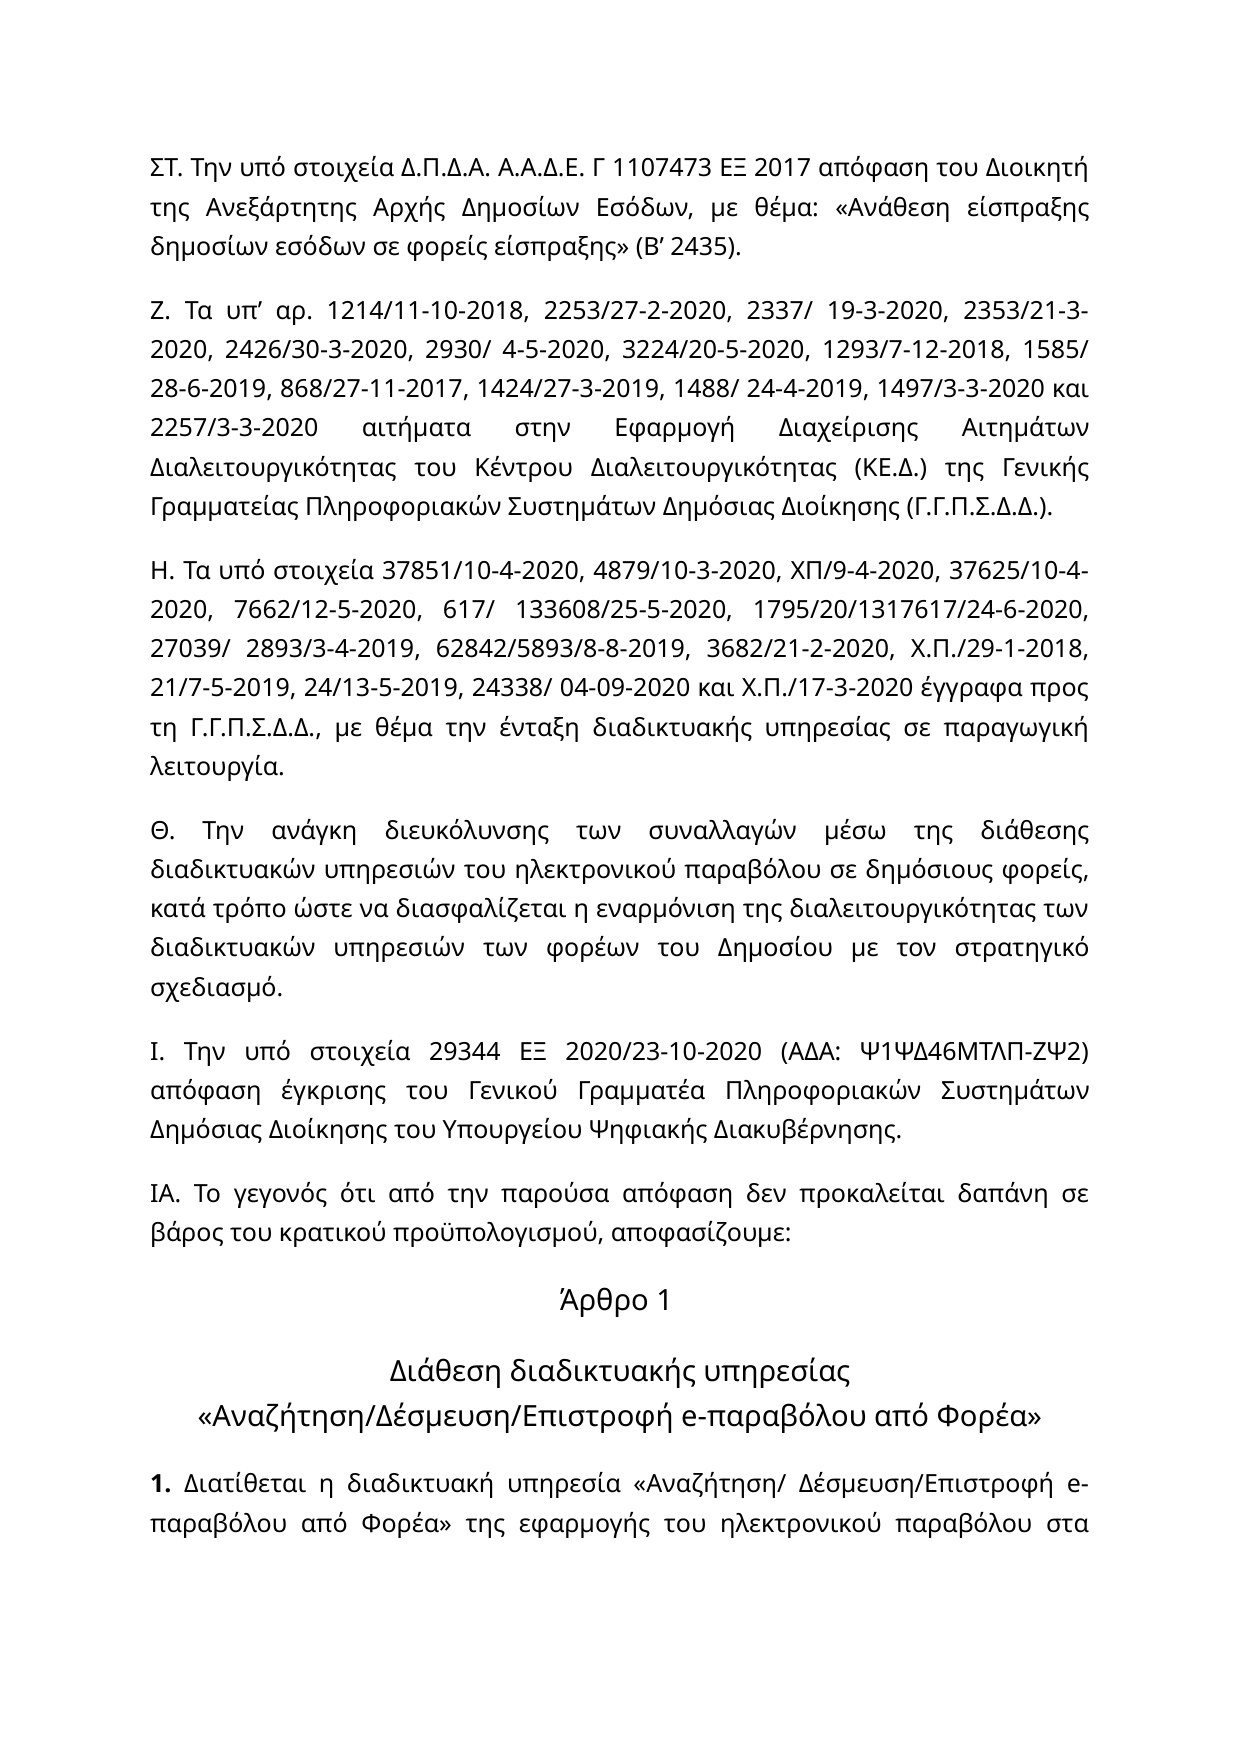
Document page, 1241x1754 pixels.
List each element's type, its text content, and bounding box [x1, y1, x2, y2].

subtitle Άρθρο 1 [150, 1279, 1090, 1319]
text ΣΤ. Την υπό στοιχεία Δ.Π.Δ.Α. Α.Α.Δ.Ε. Γ 1107473 ΕΞ 2017 απόφαση του Διοικητή της Ανεξάρτητης Αρχής Δημοσίων Εσόδων, με θέμα: «Ανάθεση είσπραξης δημοσίων εσόδων σε φορείς είσπραξης» (Β’ 2435). [150, 150, 1090, 262]
text Θ. Την ανάγκη διευκόλυνσης των συναλλαγών μέσω της διάθεσης διαδικτυακών υπηρεσιών του ηλεκτρονικού παραβόλου σε δημόσιους φορείς, κατά τρόπο ώστε να διασφαλίζεται η εναρμόνιση της διαλειτουργικότητας των διαδικτυακών υπηρεσιών των φορέων του Δημοσίου με τον στρατηγικό σχεδιασμό. [150, 812, 1090, 1003]
subtitle Διάθεση διαδικτυακής υπηρεσίας «Αναζήτηση/Δέσμευση/Επιστροφή e-παραβόλου από Φορέα» [150, 1350, 1090, 1435]
text Η. Τα υπό στοιχεία 37851/10-4-2020, 4879/10-3-2020, ΧΠ/9-4-2020, 37625/10-4-2020, 7662/12-5-2020, 617/ 133608/25-5-2020, 1795/20/1317617/24-6-2020, 27039/ 2893/3-4-2019, 62842/5893/8-8-2019, 3682/21-2-2020, Χ.Π./29-1-2018, 21/7-5-2019, 24/13-5-2019, 24338/ 04-09-2020 και Χ.Π./17-3-2020 έγγραφα προς τη Γ.Γ.Π.Σ.Δ.Δ., με θέμα την ένταξη διαδικτυακής υπηρεσίας σε παραγωγική λειτουργία. [150, 552, 1090, 782]
text Ζ. Τα υπ’ αρ. 1214/11-10-2018, 2253/27-2-2020, 2337/ 19-3-2020, 2353/21-3-2020, 2426/30-3-2020, 2930/ 4-5-2020, 3224/20-5-2020, 1293/7-12-2018, 1585/ 28-6-2019, 868/27-11-2017, 1424/27-3-2019, 1488/ 24-4-2019, 1497/3-3-2020 και 2257/3-3-2020 αιτήματα στην Εφαρμογή Διαχείρισης Αιτημάτων Διαλειτουργικότητας του Κέντρου Διαλειτουργικότητας (ΚΕ.Δ.) της Γενικής Γραμματείας Πληροφοριακών Συστημάτων Δημόσιας Διοίκησης (Γ.Γ.Π.Σ.Δ.Δ.). [150, 292, 1090, 522]
text Ι. Την υπό στοιχεία 29344 ΕΞ 2020/23-10-2020 (ΑΔΑ: Ψ1ΨΔ46ΜΤΛΠ-ΖΨ2) απόφαση έγκρισης του Γενικού Γραμματέα Πληροφοριακών Συστημάτων Δημόσιας Διοίκησης του Υπουργείου Ψηφιακής Διακυβέρνησης. [150, 1033, 1090, 1146]
text ΙΑ. Το γεγονός ότι από την παρούσα απόφαση δεν προκαλείται δαπάνη σε βάρος του κρατικού προϋπολογισμού, αποφασίζουμε: [150, 1176, 1090, 1249]
text 1. Διατίθεται η διαδικτυακή υπηρεσία «Αναζήτηση/ Δέσμευση/Επιστροφή e-παραβόλου από Φορέα» της εφαρμογής του ηλεκτρονικού παραβόλου στα [150, 1466, 1090, 1539]
